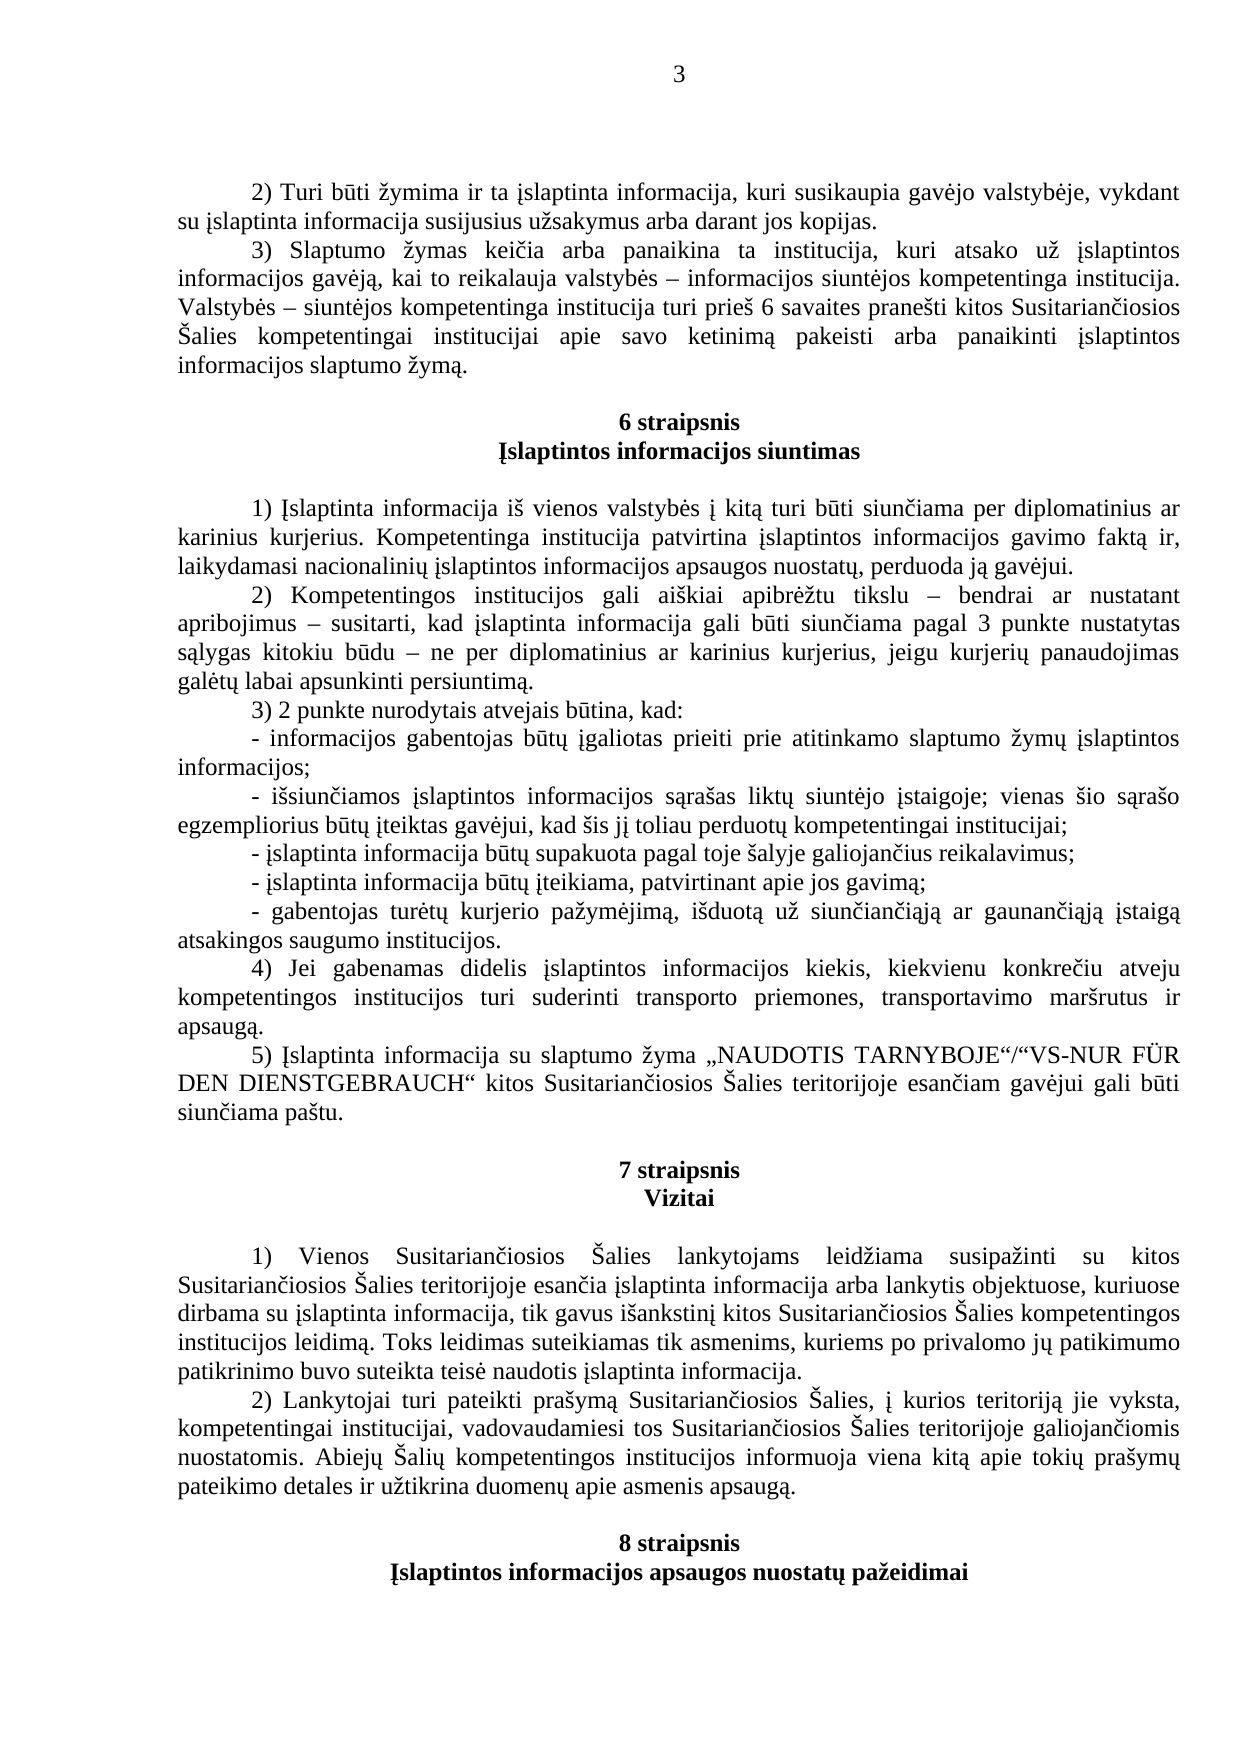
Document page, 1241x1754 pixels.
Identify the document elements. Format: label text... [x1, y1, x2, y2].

text 6 straipsnis [177, 407, 1181, 436]
text Vizitai [177, 1183, 1181, 1212]
text 5) Įslaptinta informacija su slaptumo žyma „NAUDOTIS TARNYBOJE“/“VS-NUR FÜR DEN DIENSTGEBRAUCH“ kitos Susitariančiosios Šalies teritorijoje esančiam gavėjui gali būti siunčiama paštu. [177, 1040, 1181, 1126]
text 8 straipsnis [177, 1528, 1181, 1557]
text - įslaptinta informacija būtų įteikiama, patvirtinant apie jos gavimą; [177, 867, 1181, 896]
text - išsiunčiamos įslaptintos informacijos sąrašas liktų siuntėjo įstaigoje; vienas šio sąrašo egzempliorius būtų įteiktas gavėjui, kad šis jį toliau perduotų kompetentingai institucijai; [177, 781, 1181, 838]
text 1) Vienos Susitariančiosios Šalies lankytojams leidžiama susipažinti su kitos Susitariančiosios Šalies teritorijoje esančia įslaptinta informacija arba lankytis objektuose, kuriuose dirbama su įslaptinta informacija, tik gavus išankstinį kitos Susitariančiosios Šalies kompetentingos institucijos leidimą. Toks leidimas suteikiamas tik asmenims, kuriems po privalomo jų patikimumo patikrinimo buvo suteikta teisė naudotis įslaptinta informacija. [177, 1241, 1181, 1385]
text 2) Turi būti žymima ir ta įslaptinta informacija, kuri susikaupia gavėjo valstybėje, vykdant su įslaptinta informacija susijusius užsakymus arba darant jos kopijas. [177, 177, 1181, 235]
text - gabentojas turėtų kurjerio pažymėjimą, išduotą už siunčiančiąją ar gaunančiąją įstaigą atsakingos saugumo institucijos. [177, 896, 1181, 953]
text - informacijos gabentojas būtų įgaliotas prieiti prie atitinkamo slaptumo žymų įslaptintos informacijos; [177, 723, 1181, 781]
text 2) Lankytojai turi pateikti prašymą Susitariančiosios Šalies, į kurios teritoriją jie vyksta, kompetentingai institucijai, vadovaudamiesi tos Susitariančiosios Šalies teritorijoje galiojančiomis nuostatomis. Abiejų Šalių kompetentingos institucijos informuoja viena kitą apie tokių prašymų pateikimo detales ir užtikrina duomenų apie asmenis apsaugą. [177, 1385, 1181, 1500]
text - įslaptinta informacija būtų supakuota pagal toje šalyje galiojančius reikalavimus; [177, 838, 1181, 867]
text 1) Įslaptinta informacija iš vienos valstybės į kitą turi būti siunčiama per diplomatinius ar karinius kurjerius. Kompetentinga institucija patvirtina įslaptintos informacijos gavimo faktą ir, laikydamasi nacionalinių įslaptintos informacijos apsaugos nuostatų, perduoda ją gavėjui. [177, 493, 1181, 580]
text 2) Kompetentingos institucijos gali aiškiai apibrėžtu tikslu – bendrai ar nustatant apribojimus – susitarti, kad įslaptinta informacija gali būti siunčiama pagal 3 punkte nustatytas sąlygas kitokiu būdu – ne per diplomatinius ar karinius kurjerius, jeigu kurjerių panaudojimas galėtų labai apsunkinti persiuntimą. [177, 580, 1181, 695]
text 7 straipsnis [177, 1155, 1181, 1183]
text 3) Slaptumo žymas keičia arba panaikina ta institucija, kuri atsako už įslaptintos informacijos gavėją, kai to reikalauja valstybės – informacijos siuntėjos kompetentinga institucija. Valstybės – siuntėjos kompetentinga institucija turi prieš 6 savaites pranešti kitos Susitariančiosios Šalies kompetentingai institucijai apie savo ketinimą pakeisti arba panaikinti įslaptintos informacijos slaptumo žymą. [177, 235, 1181, 378]
text Įslaptintos informacijos apsaugos nuostatų pažeidimai [177, 1557, 1181, 1586]
text 3) 2 punkte nurodytais atvejais būtina, kad: [177, 695, 1181, 723]
text Įslaptintos informacijos siuntimas [177, 436, 1181, 465]
text 4) Jei gabenamas didelis įslaptintos informacijos kiekis, kiekvienu konkrečiu atveju kompetentingos institucijos turi suderinti transporto priemones, transportavimo maršrutus ir apsaugą. [177, 953, 1181, 1040]
